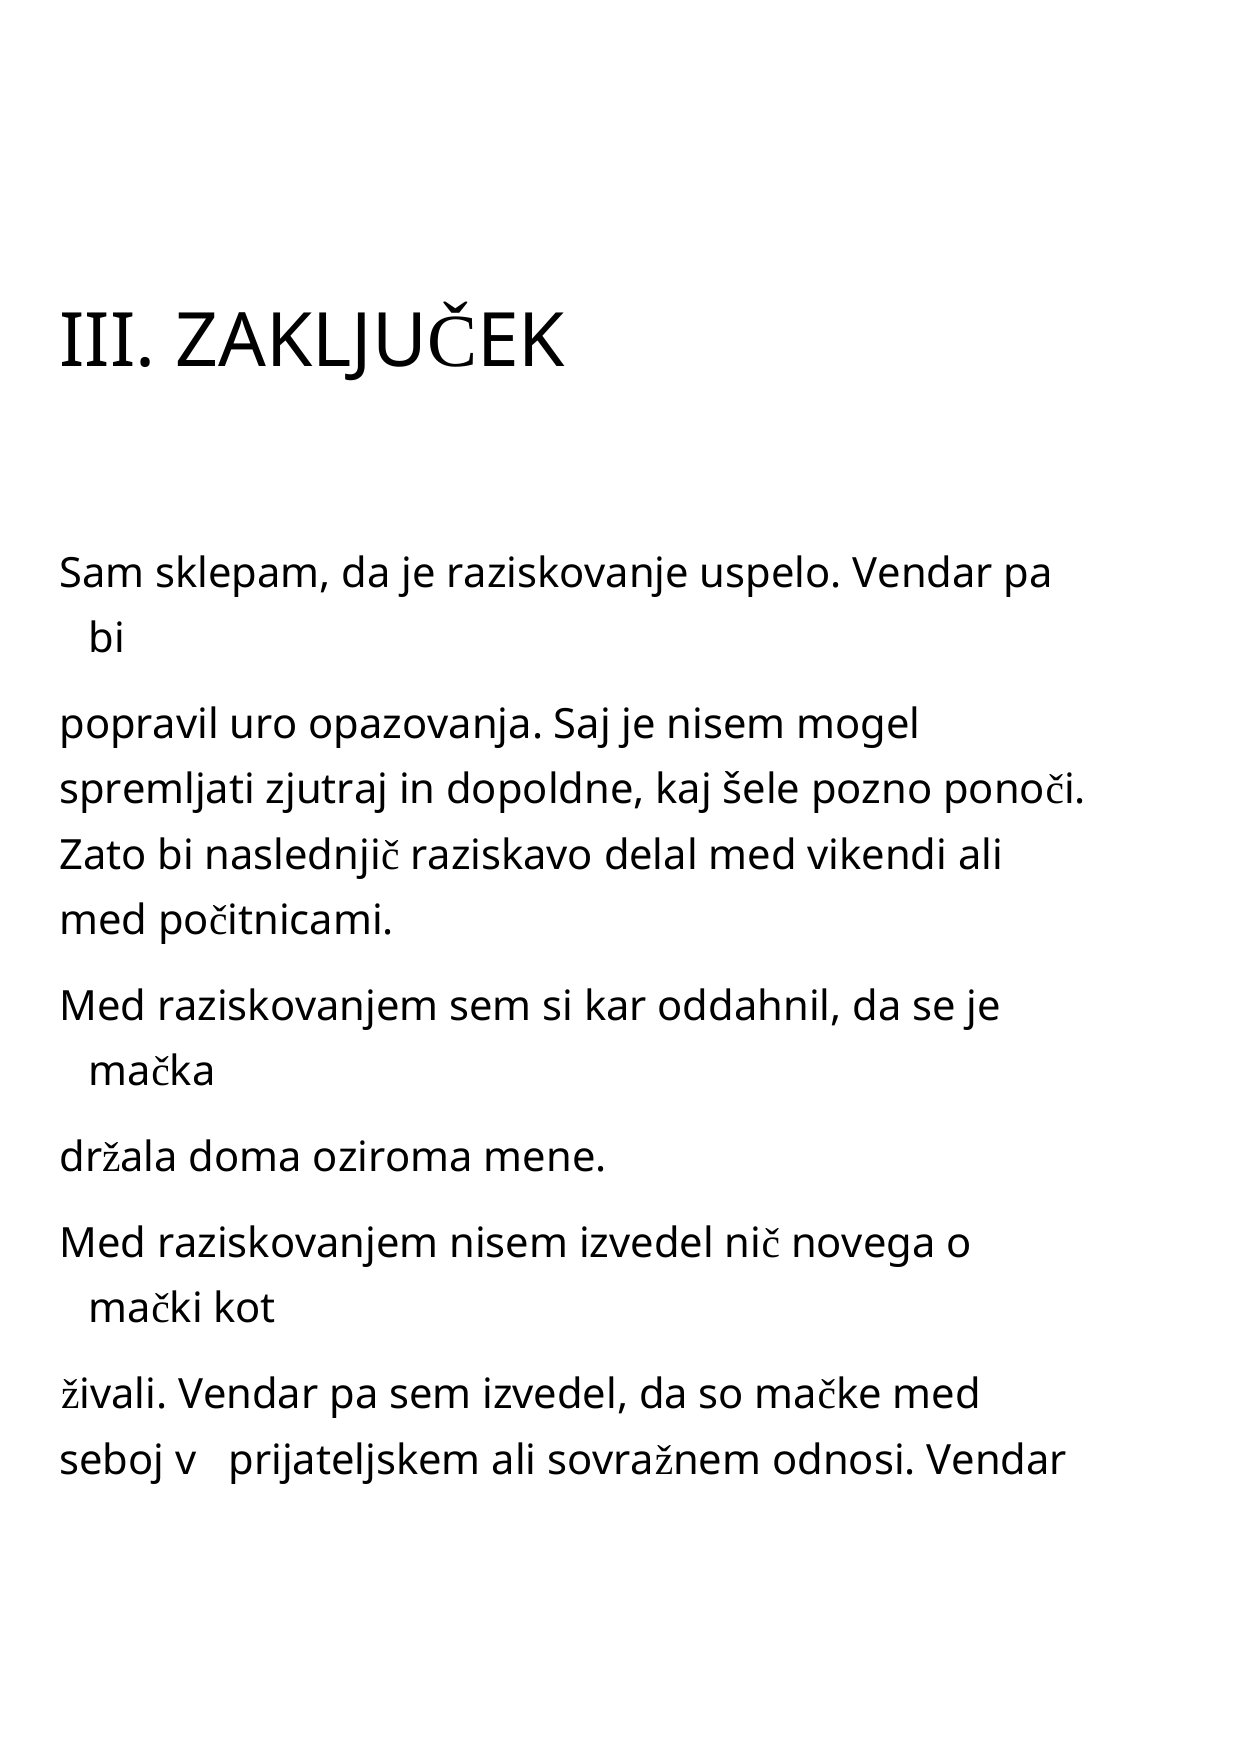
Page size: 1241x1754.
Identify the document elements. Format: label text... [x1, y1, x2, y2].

text Sam sklepam, da je raziskovanje uspelo. Vendar pa bi [59, 543, 1093, 665]
text III. ZAKLJUČEK [59, 286, 1093, 388]
text živali. Vendar pa sem izvedel, da so mačke med seboj v prijateljskem ali sovražnem odnosi. Vendar [29, 1364, 1093, 1486]
text Med raziskovanjem sem si kar oddahnil, da se je mačka [59, 976, 1093, 1098]
text popravil uro opazovanja. Saj je nisem mogel spremljati zjutraj in dopoldne, kaj šele pozno ponoči. Zato bi naslednjič raziskavo delal med vikendi ali med počitnicami. [59, 694, 1093, 947]
text držala doma oziroma mene. [59, 1127, 1093, 1184]
text Med raziskovanjem nisem izvedel nič novega o mački kot [59, 1213, 1093, 1335]
